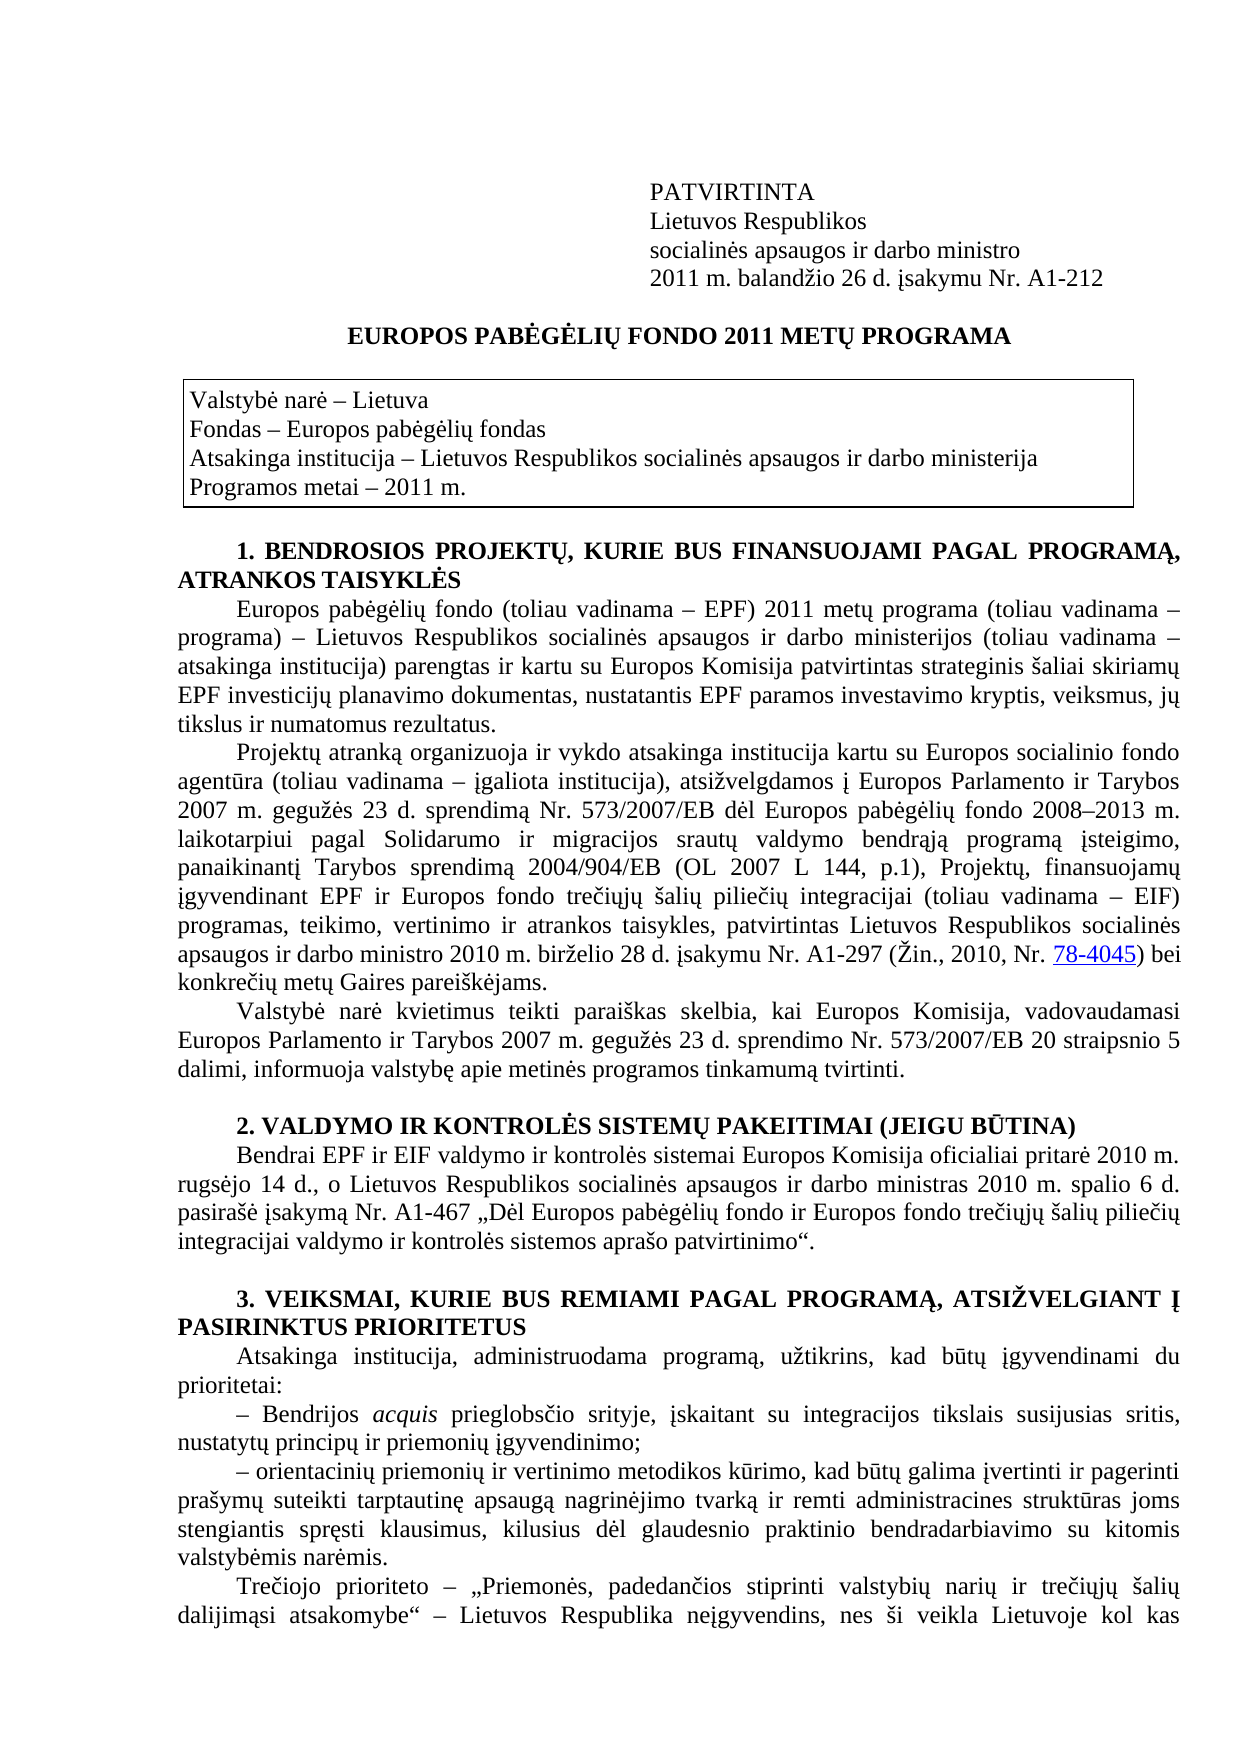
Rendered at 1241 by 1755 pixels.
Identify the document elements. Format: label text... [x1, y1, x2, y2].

text 2011 m. balandžio 26 d. įsakymu Nr. A1-212 [649, 263, 1181, 292]
text Europos pabėgėlių fondo (toliau vadinama – EPF) 2011 metų programa (toliau vadinama – programa) – Lietuvos Respublikos socialinės apsaugos ir darbo ministerijos (toliau vadinama – atsakinga institucija) parengtas ir kartu su Europos Komisija patvirtintas strateginis šaliai skiriamų EPF investicijų planavimo dokumentas, nustatantis EPF paramos investavimo kryptis, veiksmus, jų tikslus ir numatomus rezultatus. [177, 594, 1181, 737]
text – Bendrijos acquis prieglobsčio srityje, įskaitant su integracijos tikslais susijusias sritis, nustatytų principų ir priemonių įgyvendinimo; [177, 1399, 1181, 1456]
text EUROPOS PABĖGĖLIŲ FONDO 2011 METŲ PROGRAMA [177, 321, 1181, 350]
text 3. VEIKSMAI, KURIE BUS REMIAMI PAGAL PROGRAMĄ, ATSIŽVELGIANT Į PASIRINKTUS PRIORITETUS [177, 1284, 1181, 1341]
text Projektų atranką organizuoja ir vykdo atsakinga institucija kartu su Europos socialinio fondo agentūra (toliau vadinama – įgaliota institucija), atsižvelgdamos į Europos Parlamento ir Tarybos 2007 m. gegužės 23 d. sprendimą Nr. 573/2007/EB dėl Europos pabėgėlių fondo 2008–2013 m. laikotarpiui pagal Solidarumo ir migracijos srautų valdymo bendrąją programą įsteigimo, panaikinantį Tarybos sprendimą 2004/904/EB (OL 2007 L 144, p.1), Projektų, finansuojamų įgyvendinant EPF ir Europos fondo trečiųjų šalių piliečių integracijai (toliau vadinama – EIF) programas, teikimo, vertinimo ir atrankos taisykles, patvirtintas Lietuvos Respublikos socialinės apsaugos ir darbo ministro 2010 m. birželio 28 d. įsakymu Nr. A1-297 (Žin., 2010, Nr. 78-4045) bei konkrečių metų Gaires pareiškėjams. [177, 737, 1181, 996]
text 1. BENDROSIOS PROJEKTŲ, KURIE BUS FINANSUOJAMI PAGAL PROGRAMĄ, ATRANKOS TAISYKLĖS [177, 536, 1181, 594]
text socialinės apsaugos ir darbo ministro [649, 235, 1181, 263]
text Trečiojo prioriteto – „Priemonės, padedančios stiprinti valstybių narių ir trečiųjų šalių dalijimąsi atsakomybe“ – Lietuvos Respublika neįgyvendins, nes ši veikla Lietuvoje kol kas [177, 1571, 1181, 1629]
text PATVIRTINTA [649, 177, 1181, 206]
text Lietuvos Respublikos [649, 206, 1181, 235]
text Atsakinga institucija, administruodama programą, užtikrins, kad būtų įgyvendinami du prioritetai: [177, 1341, 1181, 1399]
text Valstybė narė kvietimus teikti paraiškas skelbia, kai Europos Komisija, vadovaudamasi Europos Parlamento ir Tarybos 2007 m. gegužės 23 d. sprendimo Nr. 573/2007/EB 20 straipsnio 5 dalimi, informuoja valstybę apie metinės programos tinkamumą tvirtinti. [177, 996, 1181, 1082]
table_header Valstybė narė – Lietuva Fondas – Europos pabėgėlių fondas Atsakinga institucija – Lietuvos Respublikos socialinės apsaugos ir darbo ministerija Programos metai – 2011 m. [184, 380, 1133, 506]
text – orientacinių priemonių ir vertinimo metodikos kūrimo, kad būtų galima įvertinti ir pagerinti prašymų suteikti tarptautinę apsaugą nagrinėjimo tvarką ir remti administracines struktūras joms stengiantis spręsti klausimus, kilusius dėl glaudesnio praktinio bendradarbiavimo su kitomis valstybėmis narėmis. [177, 1456, 1181, 1571]
text Bendrai EPF ir EIF valdymo ir kontrolės sistemai Europos Komisija oficialiai pritarė 2010 m. rugsėjo 14 d., o Lietuvos Respublikos socialinės apsaugos ir darbo ministras 2010 m. spalio 6 d. pasirašė įsakymą Nr. A1-467 „Dėl Europos pabėgėlių fondo ir Europos fondo trečiųjų šalių piliečių integracijai valdymo ir kontrolės sistemos aprašo patvirtinimo“. [177, 1140, 1181, 1255]
text 2. VALDYMO IR KONTROLĖS SISTEMŲ PAKEITIMAI (JEIGU BŪTINA) [177, 1111, 1181, 1140]
